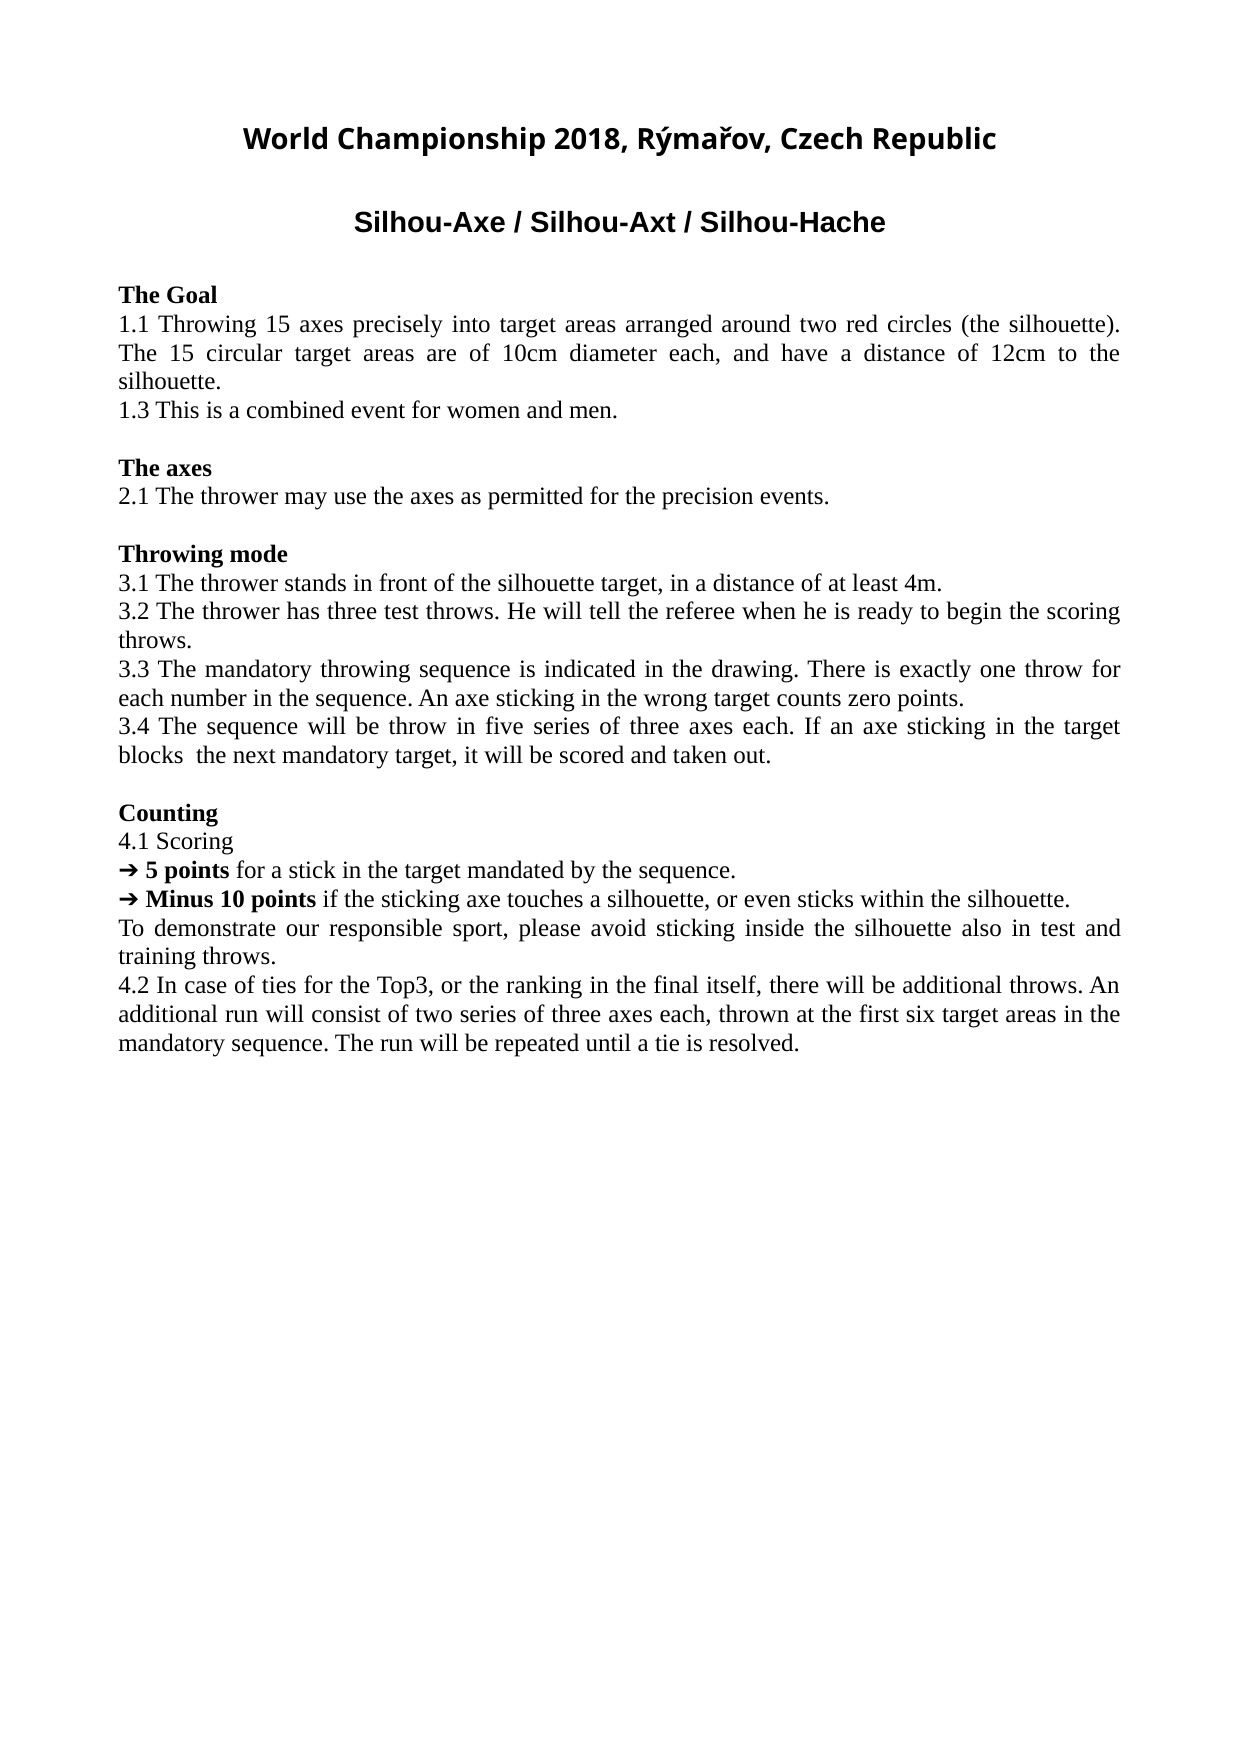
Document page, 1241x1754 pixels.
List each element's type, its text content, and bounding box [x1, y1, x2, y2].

text 4.1 Scoring [118, 826, 1122, 855]
text 1.1 Throwing 15 axes precisely into target areas arranged around two red circles (the silhouette). The 15 circular target areas are of 10cm diameter each, and have a distance of 12cm to the silhouette. [118, 309, 1122, 395]
text 3.2 The thrower has three test throws. He will tell the referee when he is ready to begin the scoring throws. [118, 596, 1122, 654]
text The Goal [118, 280, 1122, 309]
text World Championship 2018, Rýmařov, Czech Republic [118, 118, 1122, 158]
text Throwing mode [118, 539, 1122, 568]
text 2.1 The thrower may use the axes as permitted for the precision events. [118, 481, 1122, 510]
text The axes [118, 453, 1122, 481]
text 3.1 The thrower stands in front of the silhouette target, in a distance of at least 4m. [118, 568, 1122, 596]
text ➔ 5 points for a stick in the target mandated by the sequence. [118, 855, 1122, 884]
subtitle Silhou-Axe / Silhou-Axt / Silhou-Hache [118, 205, 1122, 239]
text 3.4 The sequence will be throw in five series of three axes each. If an axe sticking in the target blocks the next mandatory target, it will be scored and taken out. [118, 711, 1122, 769]
text 1.3 This is a combined event for women and men. [118, 395, 1122, 424]
text 3.3 The mandatory throwing sequence is indicated in the drawing. There is exactly one throw for each number in the sequence. An axe sticking in the wrong target counts zero points. [118, 654, 1122, 711]
text Counting [118, 798, 1122, 826]
text To demonstrate our responsible sport, please avoid sticking inside the silhouette also in test and training throws. [118, 913, 1122, 970]
text 4.2 In case of ties for the Top3, or the ranking in the final itself, there will be additional throws. An additional run will consist of two series of three axes each, thrown at the first six target areas in the mandatory sequence. The run will be repeated until a tie is resolved. [118, 970, 1122, 1056]
text ➔ Minus 10 points if the sticking axe touches a silhouette, or even sticks within the silhouette. [118, 884, 1122, 913]
